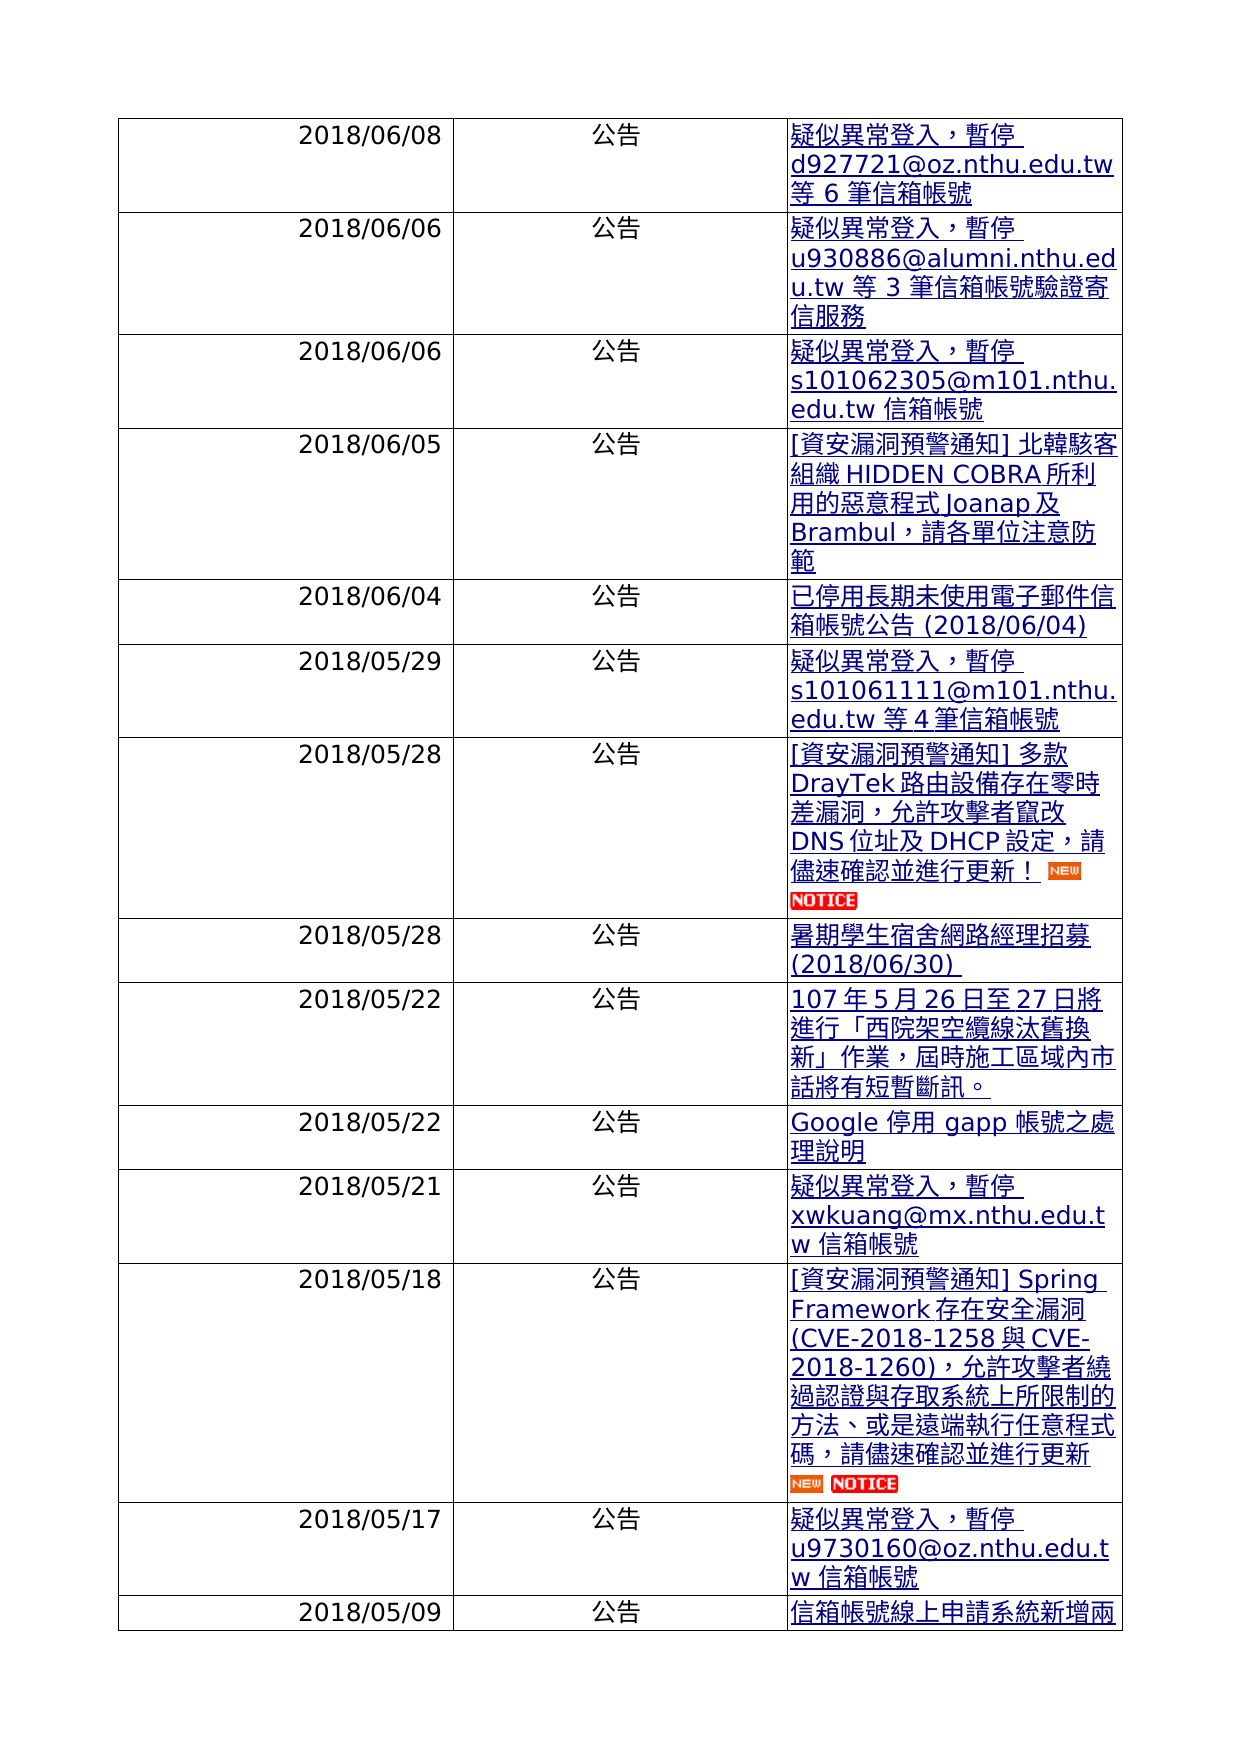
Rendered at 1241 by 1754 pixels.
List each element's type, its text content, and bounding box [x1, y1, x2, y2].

table_cell 公告 [454, 1596, 787, 1630]
table_cell 2018/05/18 [119, 1264, 453, 1502]
table_cell 2018/06/06 [119, 213, 453, 334]
picture [790, 892, 858, 910]
table_cell 公告 [454, 213, 787, 334]
table_cell 2018/05/22 [119, 1106, 453, 1169]
table_cell Google 停用 gapp 帳號之處理說明 [788, 1106, 1122, 1169]
table_cell [資安漏洞預警通知] Spring Framework存在安全漏洞(CVE-2018-1258與CVE-2018-1260)，允許攻擊者繞過認證與存取系統上所限制的方法、或是遠端執行任意程式碼，請儘速確認並進行更新 [788, 1264, 1122, 1502]
table_cell 2018/06/04 [119, 580, 453, 644]
table_cell 2018/05/28 [119, 738, 453, 918]
table_cell 2018/05/28 [119, 919, 453, 982]
table_cell 107年5月26日至27日將進行「西院架空纜線汰舊換新」作業，屆時施工區域內市話將有短暫斷訊。 [788, 983, 1122, 1105]
table_cell 2018/05/22 [119, 983, 453, 1105]
table_cell 公告 [454, 919, 787, 982]
table_cell 已停用長期未使用電子郵件信箱帳號公告 (2018/06/04) [788, 580, 1122, 644]
picture [1048, 862, 1082, 880]
table_cell [資安漏洞預警通知] 北韓駭客組織HIDDEN COBRA所利用的惡意程式Joanap及Brambul，請各單位注意防範 [788, 429, 1122, 579]
table_cell 疑似異常登入，暫停 u9730160@oz.nthu.edu.tw 信箱帳號 [788, 1503, 1122, 1595]
table_cell 2018/05/17 [119, 1503, 453, 1595]
table_cell 公告 [454, 738, 787, 918]
table_cell 公告 [454, 119, 787, 212]
table_cell 公告 [454, 1503, 787, 1595]
table_cell 公告 [454, 335, 787, 428]
table_cell 2018/06/05 [119, 429, 453, 579]
table_cell 公告 [454, 580, 787, 644]
table_cell 2018/05/09 [119, 1596, 453, 1630]
table_cell 暑期學生宿舍網路經理招募(2018/06/30) [788, 919, 1122, 982]
table_cell 公告 [454, 1170, 787, 1263]
table_cell 公告 [454, 983, 787, 1105]
table_cell 疑似異常登入，暫停 xwkuang@mx.nthu.edu.tw 信箱帳號 [788, 1170, 1122, 1263]
table_cell 疑似異常登入，暫停 s101062305@m101.nthu.edu.tw 信箱帳號 [788, 335, 1122, 428]
table_cell 疑似異常登入，暫停 s101061111@m101.nthu.edu.tw 等4筆信箱帳號 [788, 645, 1122, 737]
table_cell 2018/05/21 [119, 1170, 453, 1263]
table_cell 2018/06/06 [119, 335, 453, 428]
table_cell 疑似異常登入，暫停 d927721@oz.nthu.edu.tw 等 6 筆信箱帳號 [788, 119, 1122, 212]
table_cell 2018/06/08 [119, 119, 453, 212]
table_cell 公告 [454, 1264, 787, 1502]
table_cell 公告 [454, 1106, 787, 1169]
table_cell 2018/05/29 [119, 645, 453, 737]
picture [831, 1475, 899, 1493]
picture [790, 1475, 824, 1493]
table_cell 公告 [454, 429, 787, 579]
table_cell 公告 [454, 645, 787, 737]
table_cell 疑似異常登入，暫停 u930886@alumni.nthu.edu.tw 等 3 筆信箱帳號驗證寄信服務 [788, 213, 1122, 334]
table_cell 信箱帳號線上申請系統新增兩 [788, 1596, 1122, 1630]
table_cell [資安漏洞預警通知] 多款DrayTek路由設備存在零時差漏洞，允許攻擊者竄改DNS位址及DHCP設定，請儘速確認並進行更新！ [788, 738, 1122, 918]
